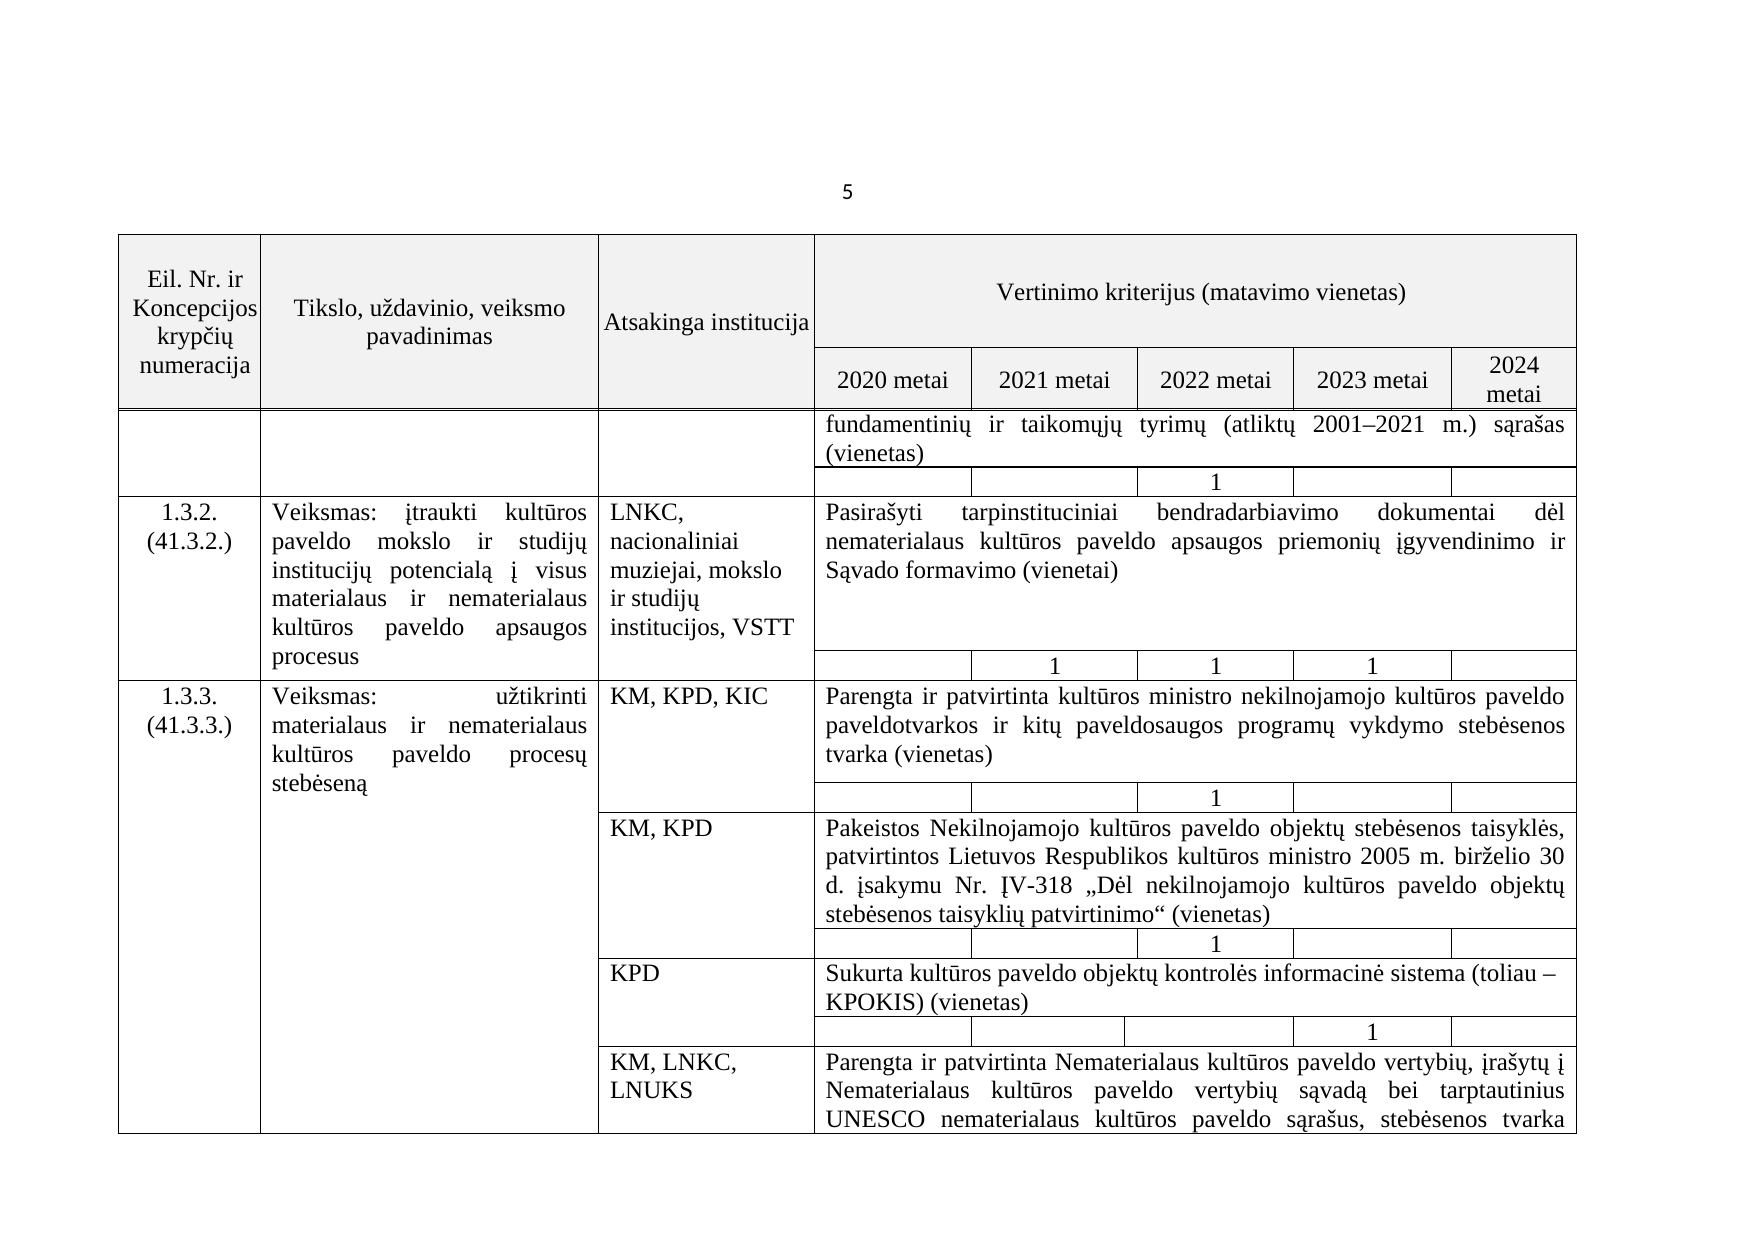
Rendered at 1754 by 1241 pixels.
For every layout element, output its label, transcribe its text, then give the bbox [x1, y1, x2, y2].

table_cell fundamentinių ir taikomųjų tyrimų (atliktų 2001–2021 m.) sąrašas (vienetas) [815, 411, 1576, 466]
table_cell KM, KPD, KIC [599, 681, 814, 812]
table_cell Veiksmas: įtraukti kultūros paveldo mokslo ir studijų institucijų potencialą į visus materialaus ir nematerialaus kultūros paveldo apsaugos procesus [261, 497, 598, 680]
table_cell 1.3.2. (41.3.2.) [119, 497, 260, 680]
table_cell [1294, 929, 1451, 957]
table_cell [1294, 468, 1451, 496]
table_cell [1452, 468, 1576, 496]
table_cell 1 [1138, 929, 1293, 957]
table_cell 1 [1294, 651, 1451, 680]
table_cell Parengta ir patvirtinta kultūros ministro nekilnojamojo kultūros paveldo paveldotvarkos ir kitų paveldosaugos programų vykdymo stebėsenos tvarka (vienetas) [815, 681, 1576, 782]
table_cell 2024 metai [1452, 348, 1576, 408]
table_cell [815, 468, 971, 496]
table_cell KPD [599, 959, 814, 1046]
table_cell Sukurta kultūros paveldo objektų kontrolės informacinė sistema (toliau – KPOKIS) (vienetas) [815, 959, 1576, 1016]
table_cell Pasirašyti tarpinstituciniai bendradarbiavimo dokumentai dėl nematerialaus kultūros paveldo apsaugos priemonių įgyvendinimo ir Sąvado formavimo (vienetai) [815, 497, 1576, 650]
table_cell 1 [972, 651, 1137, 680]
table_cell 1 [1138, 651, 1293, 680]
table_cell 2021 metai [972, 348, 1137, 408]
table_cell [972, 929, 1137, 957]
table_cell [1452, 929, 1576, 957]
table_cell [1452, 1017, 1576, 1046]
table_header Vertinimo kriterijus (matavimo vienetas) [815, 235, 1576, 347]
table_cell LNKC, nacionaliniai muziejai, mokslo ir studijų institucijos, VSTT [599, 497, 814, 680]
table_cell [1452, 651, 1576, 680]
table_header Eil. Nr. ir Koncepcijos krypčių numeracija [119, 235, 260, 408]
table_cell Parengta ir patvirtinta Nematerialaus kultūros paveldo vertybių, įrašytų į Nematerialaus kultūros paveldo vertybių sąvadą bei tarptautinius UNESCO nematerialaus kultūros paveldo sąrašus, stebėsenos tvarka [815, 1047, 1576, 1133]
table_cell [815, 651, 971, 680]
table_cell 1.3.3. (41.3.3.) [119, 681, 260, 1133]
table_cell [261, 411, 598, 496]
table_header Tikslo, uždavinio, veiksmo pavadinimas [261, 235, 598, 408]
table_cell [815, 1017, 971, 1046]
table_cell Pakeistos Nekilnojamojo kultūros paveldo objektų stebėsenos taisyklės, patvirtintos Lietuvos Respublikos kultūros ministro 2005 m. birželio 30 d. įsakymu Nr. ĮV-318 „Dėl nekilnojamojo kultūros paveldo objektų stebėsenos taisyklių patvirtinimo“ (vienetas) [815, 813, 1576, 928]
table_cell 2023 metai [1294, 348, 1451, 408]
table_cell KM, KPD [599, 813, 814, 957]
table_header Atsakinga institucija [599, 235, 814, 408]
table_cell [972, 1017, 1124, 1046]
table_cell 1 [1138, 783, 1293, 812]
table_cell [815, 783, 971, 812]
table_cell Veiksmas: užtikrinti materialaus ir nematerialaus kultūros paveldo procesų stebėseną [261, 681, 598, 1133]
table_cell [1125, 1017, 1293, 1046]
table_cell [1294, 783, 1451, 812]
table_cell 2022 metai [1138, 348, 1293, 408]
table_cell [972, 468, 1137, 496]
table_cell 1 [1138, 468, 1293, 496]
table_cell [972, 783, 1137, 812]
table_cell [599, 411, 814, 496]
table_cell 2020 metai [815, 348, 971, 408]
table_cell [815, 929, 971, 957]
table_cell [119, 411, 260, 496]
table_cell 1 [1294, 1017, 1451, 1046]
table_cell KM, LNKC, LNUKS [599, 1047, 814, 1133]
table_cell [1452, 783, 1576, 812]
